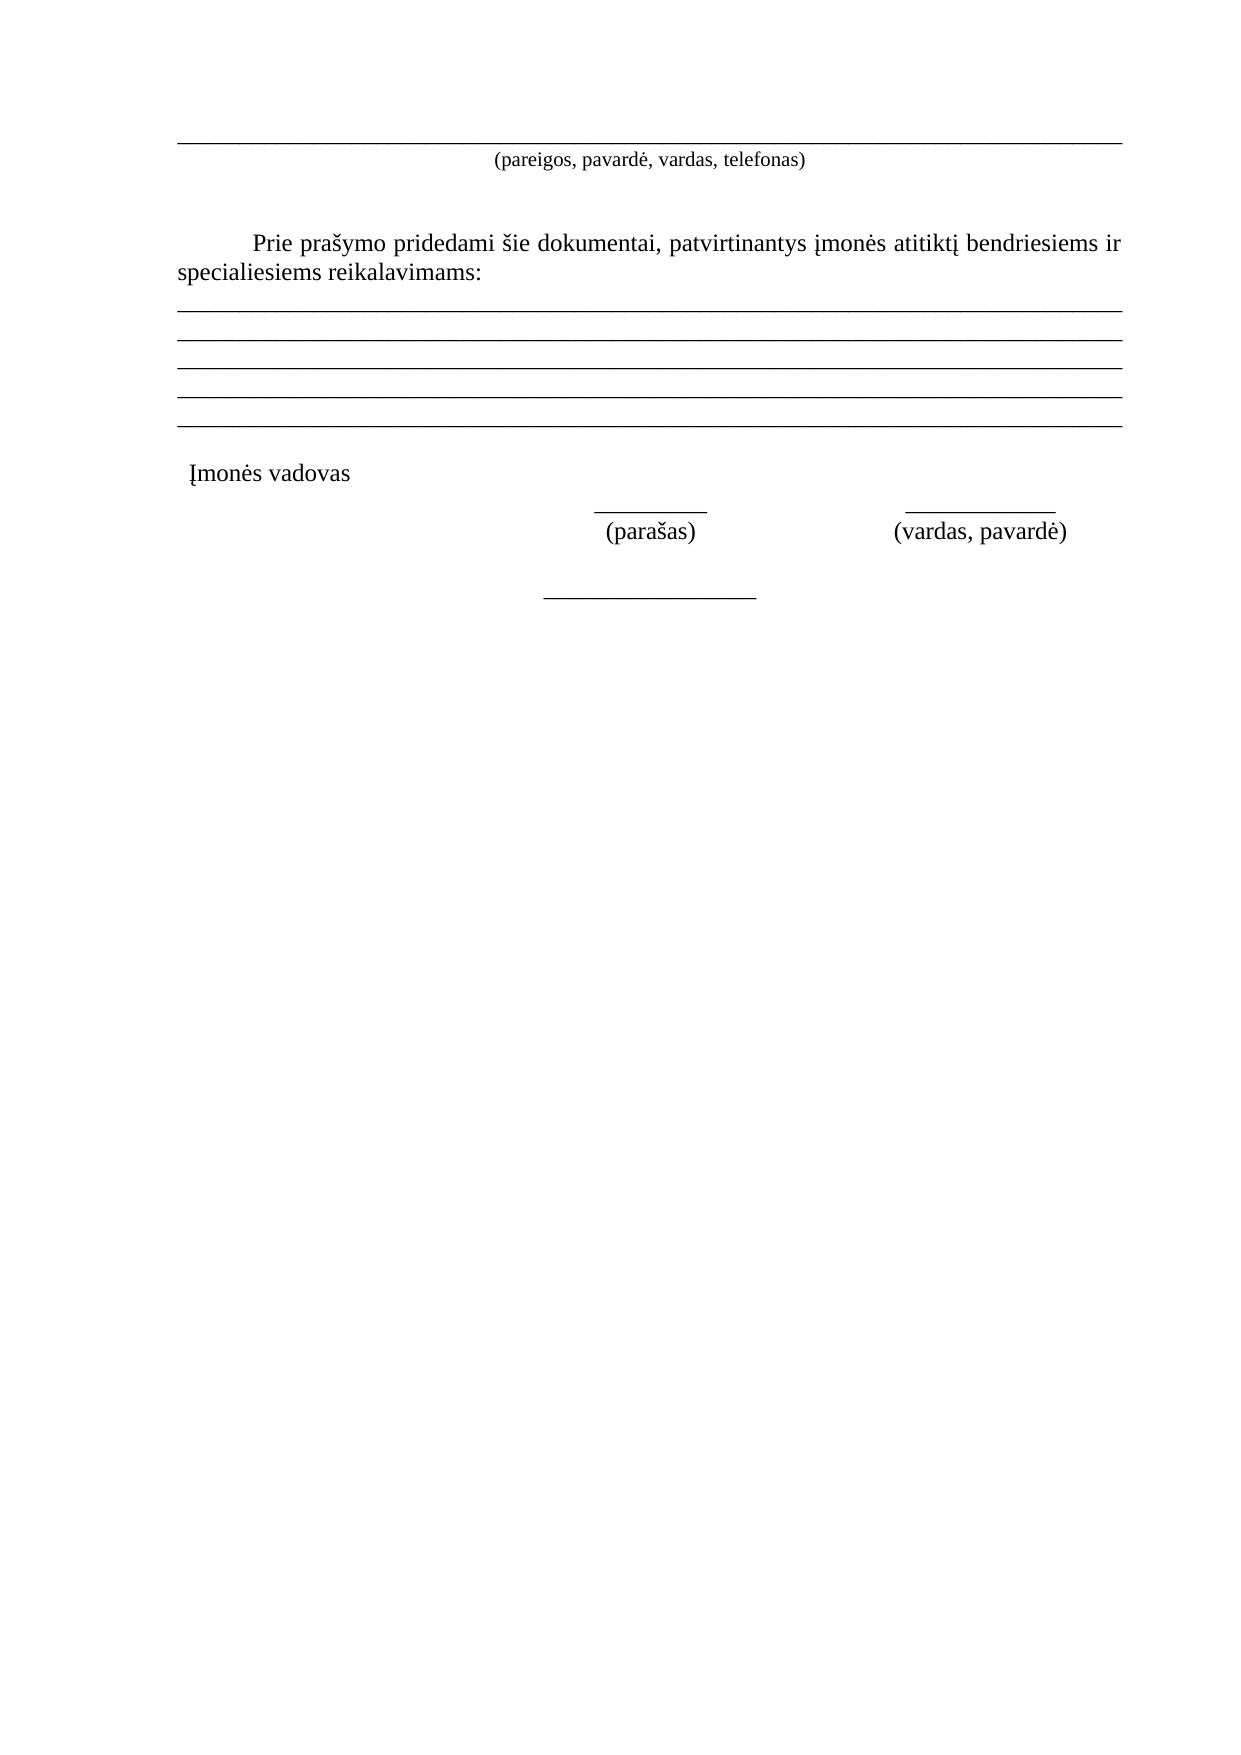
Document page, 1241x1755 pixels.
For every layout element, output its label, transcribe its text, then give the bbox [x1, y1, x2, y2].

text _________________ [177, 573, 1122, 602]
table_header [489, 459, 556, 487]
table_cell _________ (parašas) [556, 487, 746, 545]
table_cell [746, 487, 838, 545]
text _ [177, 343, 1122, 368]
text _ [177, 118, 1122, 143]
text _ [177, 315, 1122, 340]
table_cell [177, 487, 488, 545]
table_header [556, 459, 746, 487]
table_header Įmonės vadovas [177, 459, 488, 487]
table_header [839, 459, 1122, 487]
text (pareigos, pavardė, vardas, telefonas) [177, 147, 1122, 171]
text _ [177, 286, 1122, 311]
table_header [746, 459, 838, 487]
text _ [177, 401, 1122, 426]
text Prie prašymo pridedami šie dokumentai, patvirtinantys įmonės atitiktį bendriesiems ir specialiesiems reikalavimams: [177, 228, 1122, 286]
table_cell ____________ (vardas, pavardė) [839, 487, 1122, 545]
table_cell [489, 487, 556, 545]
text _ [177, 372, 1122, 397]
